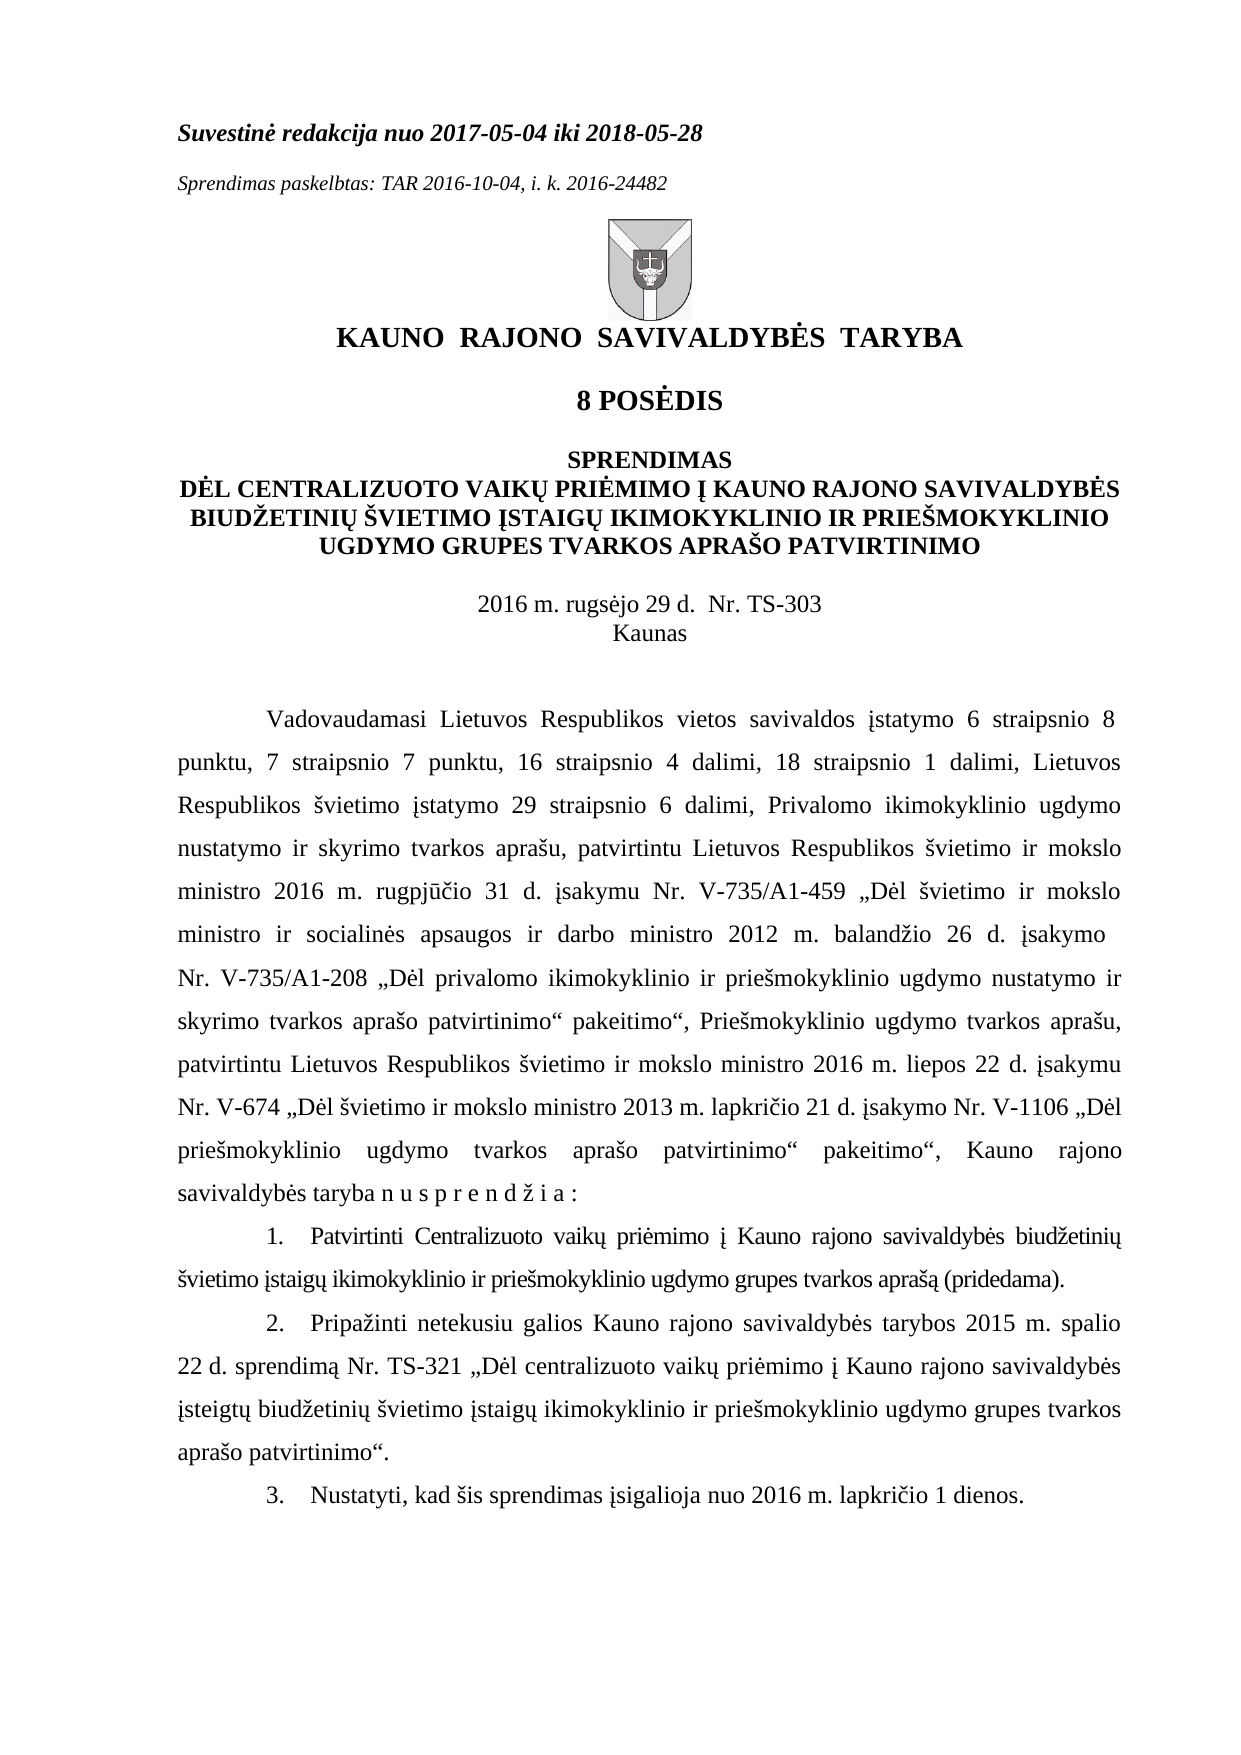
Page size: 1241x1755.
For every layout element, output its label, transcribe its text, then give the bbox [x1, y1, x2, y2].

text SPRENDIMAS [177, 445, 1122, 474]
text Suvestinė redakcija nuo 2017-05-04 iki 2018-05-28 [177, 118, 1122, 147]
text KAUNO RAJONO SAVIVALDYBĖS TARYBA [177, 321, 1122, 354]
text Vadovaudamasi Lietuvos Respublikos vietos savivaldos įstatymo 6 straipsnio 8 punktu, 7 straipsnio 7 punktu, 16 straipsnio 4 dalimi, 18 straipsnio 1 dalimi, Lietuvos Respublikos švietimo įstatymo 29 straipsnio 6 dalimi, Privalomo ikimokyklinio ugdymo nustatymo ir skyrimo tvarkos aprašu, patvirtintu Lietuvos Respublikos švietimo ir mokslo ministro 2016 m. rugpjūčio 31 d. įsakymu Nr. V-735/A1-459 „Dėl švietimo ir mokslo ministro ir socialinės apsaugos ir darbo ministro 2012 m. balandžio 26 d. įsakymo Nr. V-735/A1-208 „Dėl privalomo ikimokyklinio ir priešmokyklinio ugdymo nustatymo ir skyrimo tvarkos aprašo patvirtinimo“ pakeitimo“, Priešmokyklinio ugdymo tvarkos aprašu, patvirtintu Lietuvos Respublikos švietimo ir mokslo ministro 2016 m. liepos 22 d. įsakymu Nr. V-674 „Dėl švietimo ir mokslo ministro 2013 m. lapkričio 21 d. įsakymo Nr. V-1106 „Dėl priešmokyklinio ugdymo tvarkos aprašo patvirtinimo“ pakeitimo“, Kauno rajono savivaldybės taryba nusprendžia: [177, 704, 1122, 1207]
text 8 POSĖDIS [177, 383, 1122, 416]
text Kaunas [177, 618, 1122, 646]
text 3. Nustatyti, kad šis sprendimas įsigalioja nuo 2016 m. lapkričio 1 dienos. [177, 1480, 1122, 1509]
text Sprendimas paskelbtas: TAR 2016-10-04, i. k. 2016-24482 [177, 171, 1122, 195]
text 2016 m. rugsėjo 29 d. Nr. TS-303 [177, 589, 1122, 618]
text DĖL CENTRALIZUOTO VAIKŲ PRIĖMIMO Į KAUNO RAJONO SAVIVALDYBĖS BIUDŽETINIŲ ŠVIETIMO ĮSTAIGŲ IKIMOKYKLINIO IR PRIEŠMOKYKLINIO UGDYMO GRUPES TVARKOS APRAŠO PATVIRTINIMO [177, 474, 1122, 560]
text 2. Pripažinti netekusiu galios Kauno rajono savivaldybės tarybos 2015 m. spalio 22 d. sprendimą Nr. TS-321 „Dėl centralizuoto vaikų priėmimo į Kauno rajono savivaldybės įsteigtų biudžetinių švietimo įstaigų ikimokyklinio ir priešmokyklinio ugdymo grupes tvarkos aprašo patvirtinimo“. [177, 1308, 1122, 1466]
text 1. Patvirtinti Centralizuoto vaikų priėmimo į Kauno rajono savivaldybės biudžetinių švietimo įstaigų ikimokyklinio ir priešmokyklinio ugdymo grupes tvarkos aprašą (pridedama). [177, 1221, 1122, 1293]
